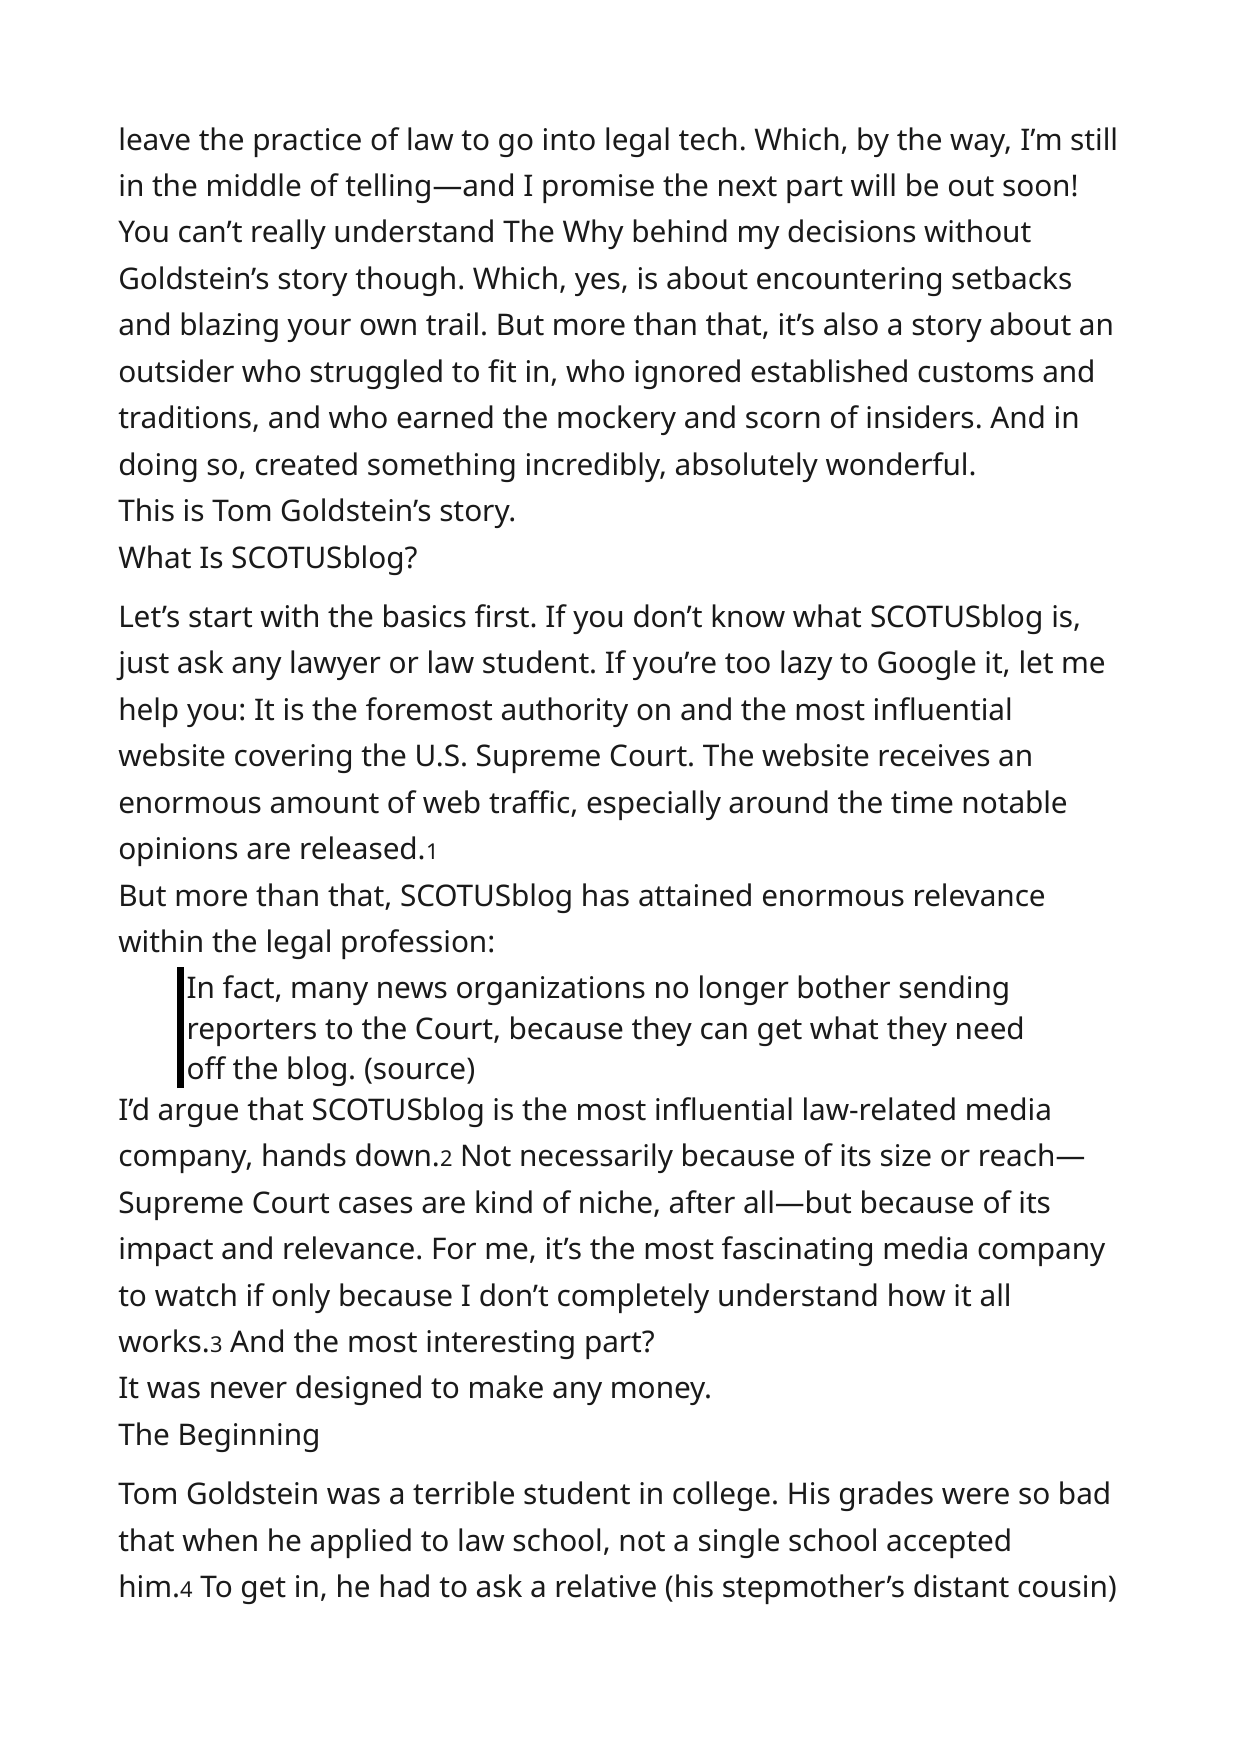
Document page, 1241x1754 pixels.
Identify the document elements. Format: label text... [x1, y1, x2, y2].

subtitle What Is SCOTUSblog? [118, 536, 1122, 577]
text In fact, many news organizations no longer bother sending reporters to the Court, because they can get what they need off the blog. (source) [184, 967, 1063, 1088]
text You can’t really understand The Why behind my decisions without Goldstein’s story though. Which, yes, is about encountering setbacks and blazing your own trail. But more than that, it’s also a story about an outsider who struggled to fit in, who ignored established customs and traditions, and who earned the mockery and scorn of insiders. And in doing so, created something incredibly, absolutely wonderful. [118, 211, 1122, 484]
text It was never designed to make any money. [118, 1367, 1122, 1407]
text This is Tom Goldstein’s story. [118, 490, 1122, 530]
text leave the practice of law to go into legal tech. Which, by the way, I’m still in the middle of telling—and I promise the next part will be out soon! [118, 118, 1122, 205]
subtitle The Beginning [118, 1413, 1122, 1454]
text Tom Goldstein was a terrible student in college. His grades were so bad that when he applied to law school, not a single school accepted him.4 To get in, he had to ask a relative (his stepmother’s distant cousin) [118, 1473, 1122, 1606]
text Let’s start with the basics first. If you don’t know what SCOTUSblog is, just ask any lawyer or law student. If you’re too lazy to Google it, let me help you: It is the foremost authority on and the most influential website covering the U.S. Supreme Court. The website receives an enormous amount of web traffic, especially around the time notable opinions are released.1 [118, 595, 1122, 868]
text But more than that, SCOTUSblog has attained enormous relevance within the legal profession: [118, 874, 1122, 961]
text I’d argue that SCOTUSblog is the most influential law-related media company, hands down.2 Not necessarily because of its size or reach—Supreme Court cases are kind of niche, after all—but because of its impact and relevance. For me, it’s the most fascinating media company to watch if only because I don’t completely understand how it all works.3 And the most interesting part? [118, 1088, 1122, 1361]
